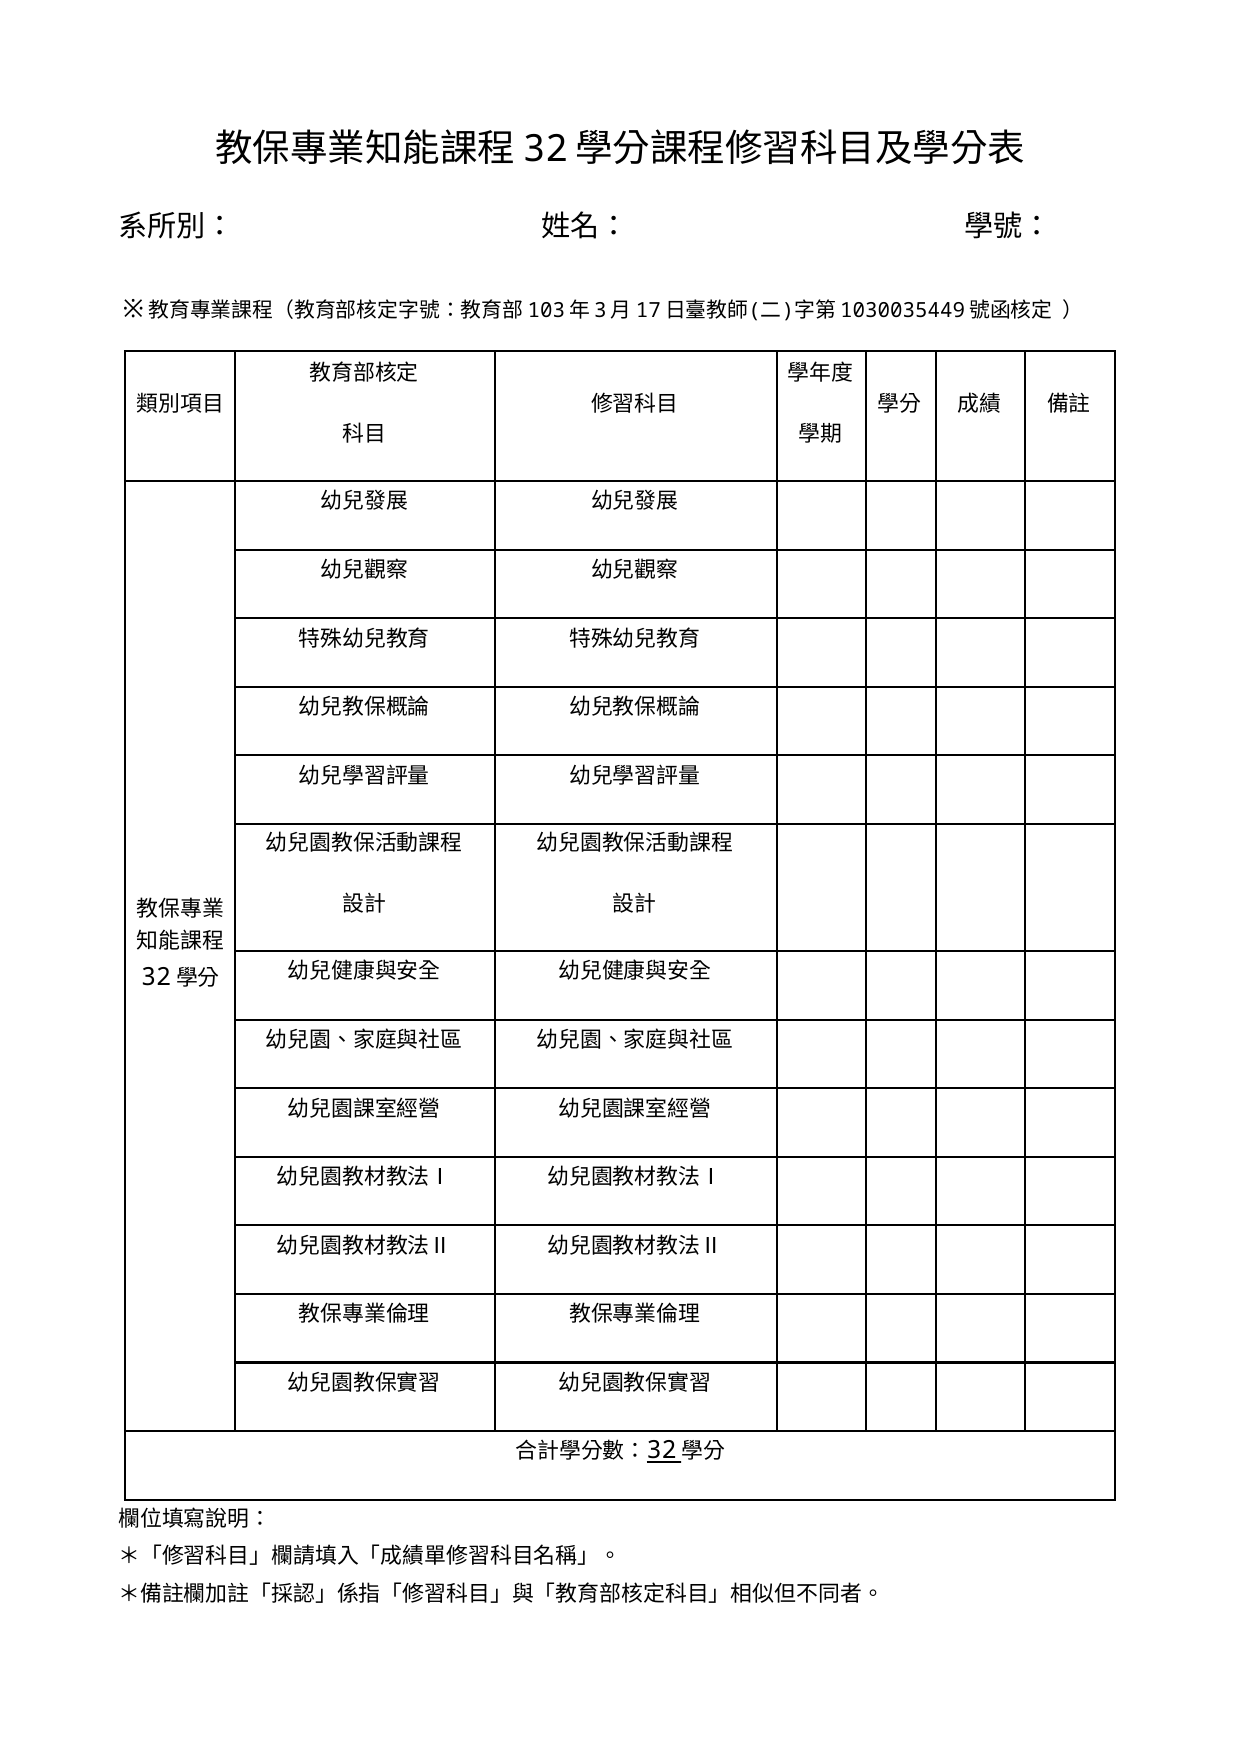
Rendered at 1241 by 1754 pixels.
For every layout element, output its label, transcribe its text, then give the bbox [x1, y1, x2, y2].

table_cell [1026, 1158, 1114, 1224]
table_header 類別項目 [126, 352, 234, 480]
table_cell [778, 619, 865, 686]
table_cell 幼兒園教材教法Ⅱ [496, 1226, 776, 1293]
table_cell [867, 1021, 935, 1087]
table_cell [937, 1158, 1024, 1224]
table_cell 幼兒觀察 [236, 551, 494, 617]
text ＊「修習科目」欄請填入「成績單修習科目名稱」。 [118, 1538, 1122, 1570]
table_cell [867, 551, 935, 617]
table_cell [867, 952, 935, 1019]
text ※教育專業課程（教育部核定字號：教育部103年3月17日臺教師(二)字第1030035449號函核定 ） [118, 290, 1122, 324]
table_cell 幼兒園教保實習 [496, 1364, 776, 1430]
table_cell [867, 1295, 935, 1361]
table_cell [937, 1364, 1024, 1430]
table_cell [937, 1021, 1024, 1087]
table_cell [937, 688, 1024, 754]
text 欄位填寫說明： [118, 1501, 1122, 1532]
table_cell [867, 1089, 935, 1156]
table_cell 幼兒園課室經營 [236, 1089, 494, 1156]
table_cell [1026, 756, 1114, 823]
table_cell 幼兒學習評量 [496, 756, 776, 823]
table_cell 幼兒園課室經營 [496, 1089, 776, 1156]
table_cell 特殊幼兒教育 [496, 619, 776, 686]
table_cell [778, 756, 865, 823]
table_header 修習科目 [496, 352, 776, 480]
table_cell 教保專業倫理 [496, 1295, 776, 1361]
table_cell 幼兒園教材教法Ⅱ [236, 1226, 494, 1293]
table_cell [778, 1158, 865, 1224]
table_cell [867, 825, 935, 950]
text 系所別： 姓名： 學號： [118, 202, 1122, 244]
table_cell [1026, 482, 1114, 549]
table_cell [778, 1295, 865, 1361]
table_cell 幼兒發展 [236, 482, 494, 549]
table_cell [867, 482, 935, 549]
table_cell [937, 551, 1024, 617]
table_cell [778, 482, 865, 549]
table_cell [778, 825, 865, 950]
table_header 備註 [1026, 352, 1114, 480]
table_cell 幼兒學習評量 [236, 756, 494, 823]
table_cell 幼兒園教保活動課程 設計 [236, 825, 494, 950]
table_header 成績 [937, 352, 1024, 480]
table_cell 幼兒教保概論 [496, 688, 776, 754]
table_cell [778, 952, 865, 1019]
table_cell [867, 1364, 935, 1430]
table_cell 幼兒園教保實習 [236, 1364, 494, 1430]
table_cell 幼兒觀察 [496, 551, 776, 617]
table_cell [937, 825, 1024, 950]
table_cell [1026, 1364, 1114, 1430]
table_cell [778, 1226, 865, 1293]
table_header 學分 [867, 352, 935, 480]
table_cell 教保專業知能課程 32學分 [126, 482, 234, 1430]
table_cell [1026, 688, 1114, 754]
table_cell 幼兒園教保活動課程 設計 [496, 825, 776, 950]
table_cell [1026, 1226, 1114, 1293]
table_cell [867, 1158, 935, 1224]
table_header 學年度 學期 [778, 352, 865, 480]
table_cell [867, 619, 935, 686]
table_cell [867, 688, 935, 754]
text 教保專業知能課程32學分課程修習科目及學分表 [118, 118, 1122, 173]
table_cell [1026, 619, 1114, 686]
table_cell [937, 1295, 1024, 1361]
table_cell 幼兒園教材教法Ⅰ [236, 1158, 494, 1224]
table_cell [1026, 551, 1114, 617]
text ＊備註欄加註「採認」係指「修習科目」與「教育部核定科目」相似但不同者。 [118, 1576, 1122, 1608]
table_cell [778, 1364, 865, 1430]
table_cell 教保專業倫理 [236, 1295, 494, 1361]
table_cell [937, 619, 1024, 686]
table_cell 幼兒園、家庭與社區 [236, 1021, 494, 1087]
table_cell 幼兒園、家庭與社區 [496, 1021, 776, 1087]
table_cell [1026, 1295, 1114, 1361]
table_cell 幼兒健康與安全 [236, 952, 494, 1019]
table_cell [867, 1226, 935, 1293]
table_cell 特殊幼兒教育 [236, 619, 494, 686]
table_cell [1026, 1021, 1114, 1087]
table_cell [778, 688, 865, 754]
table_cell [937, 756, 1024, 823]
table_cell [1026, 952, 1114, 1019]
table_cell 幼兒園教材教法Ⅰ [496, 1158, 776, 1224]
table_cell [778, 1021, 865, 1087]
table_cell 幼兒健康與安全 [496, 952, 776, 1019]
table_cell [937, 952, 1024, 1019]
table_cell [1026, 1089, 1114, 1156]
table_cell 幼兒發展 [496, 482, 776, 549]
table_cell [778, 551, 865, 617]
table_cell [778, 1089, 865, 1156]
table_cell [867, 756, 935, 823]
table_cell [937, 1226, 1024, 1293]
table_cell [937, 1089, 1024, 1156]
table_cell 合計學分數：32學分 [126, 1432, 1114, 1498]
table_cell [937, 482, 1024, 549]
table_cell [1026, 825, 1114, 950]
table_cell 幼兒教保概論 [236, 688, 494, 754]
table_header 教育部核定 科目 [236, 352, 494, 480]
